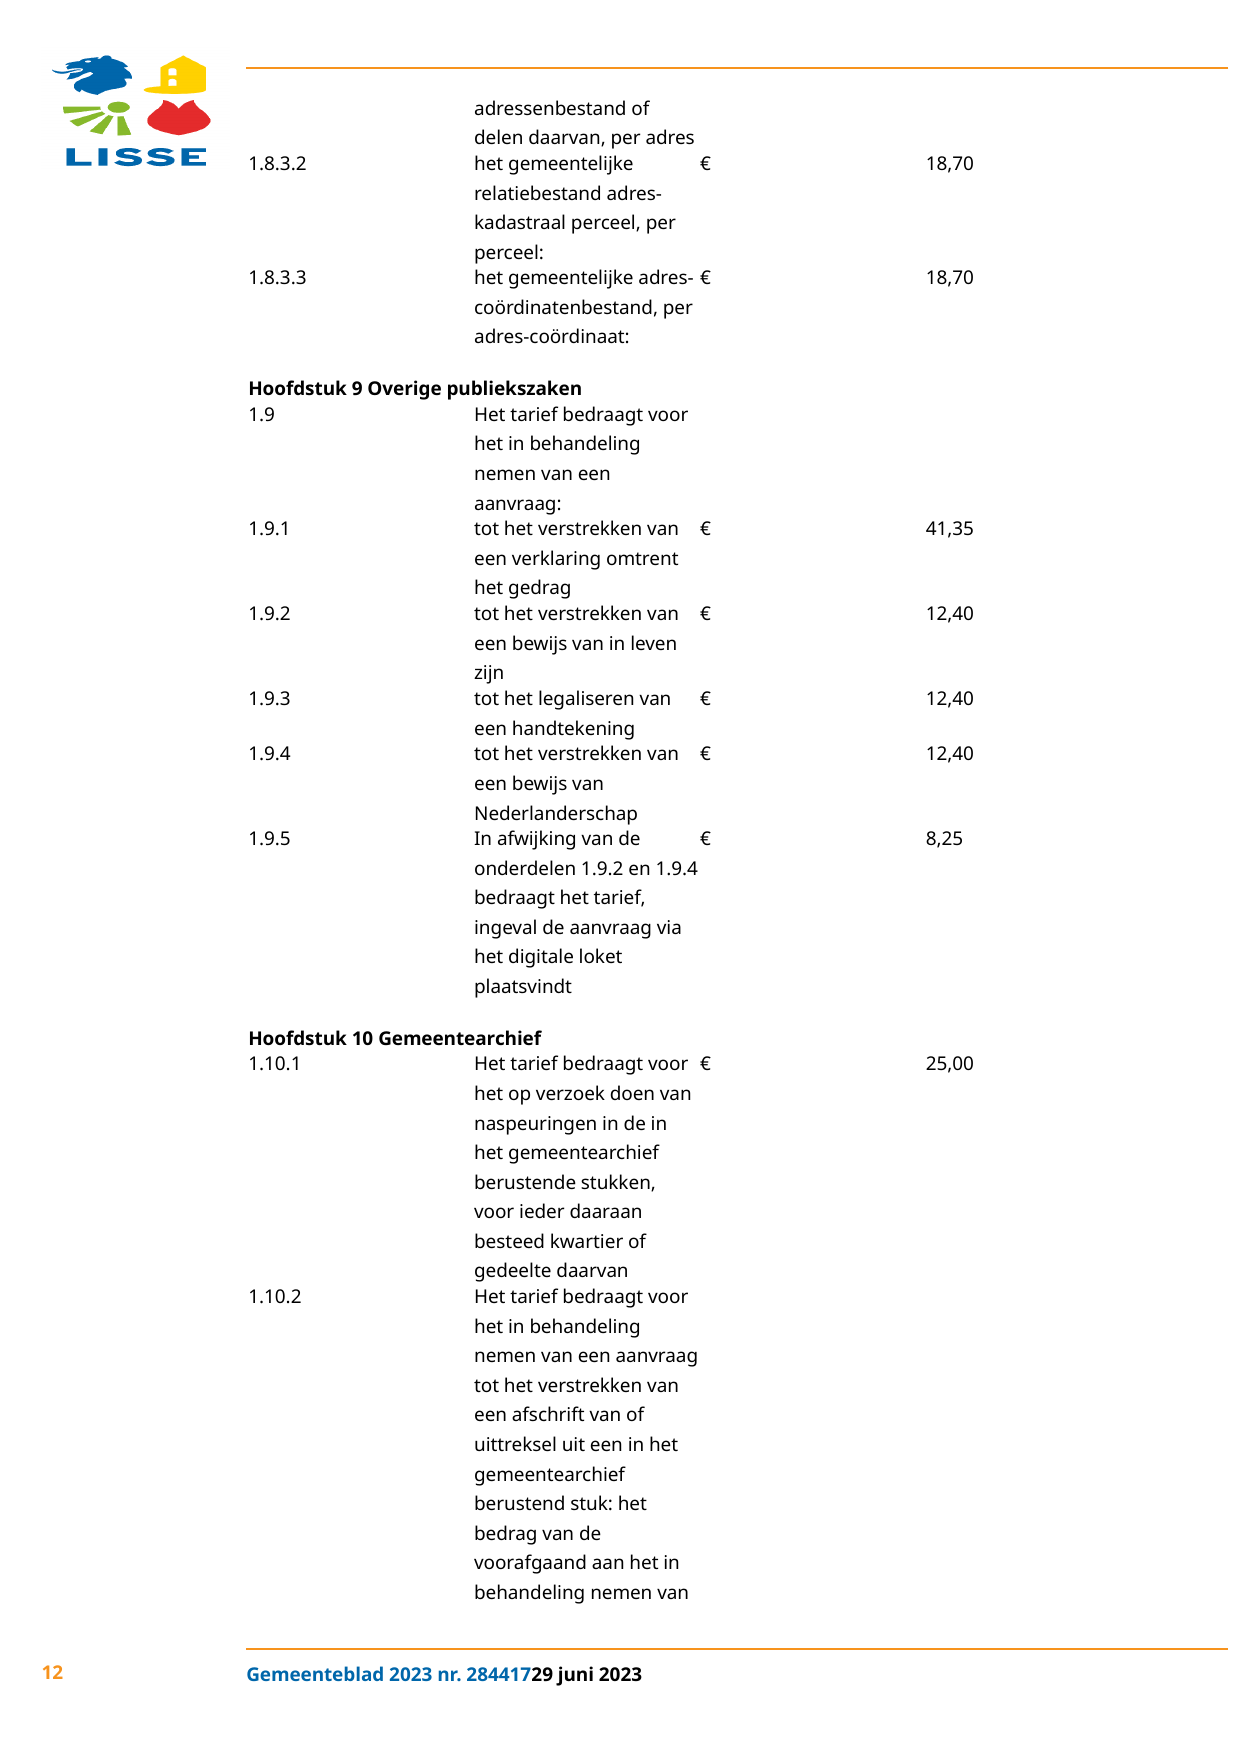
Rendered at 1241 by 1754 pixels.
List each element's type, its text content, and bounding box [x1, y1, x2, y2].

table_cell [926, 401, 1152, 515]
table_cell Hoofdstuk 10 Gemeentearchief [248, 1025, 700, 1051]
picture [41, 47, 231, 172]
table_cell 1.9.4 [248, 741, 474, 825]
table_cell 25,00 [926, 1051, 1152, 1283]
table_cell 1.9 [248, 401, 474, 515]
table_cell Het tarief bedraagt voor het op verzoek doen van naspeuringen in de in het gemeentearchief berustende stukken, voor ieder daaraan besteed kwartier of gedeelte daarvan [474, 1051, 700, 1283]
table_cell € [700, 600, 926, 685]
table_cell [700, 1283, 926, 1605]
table_cell 12,40 [926, 741, 1152, 825]
table_cell € [700, 515, 926, 600]
table_cell 1.10.1 [248, 1051, 474, 1283]
table_cell [926, 999, 1152, 1025]
table_cell 1.10.2 [248, 1283, 474, 1605]
table_cell 1.9.2 [248, 600, 474, 685]
table_cell 12,40 [926, 600, 1152, 685]
table_cell [926, 95, 1152, 150]
table_cell € [700, 150, 926, 264]
table_cell € [700, 685, 926, 741]
table_cell het gemeentelijke relatiebestand adres-kadastraal perceel, per perceel: [474, 150, 700, 264]
table_cell tot het verstrekken van een verklaring omtrent het gedrag [474, 515, 700, 600]
table_cell [474, 999, 700, 1025]
table_cell [926, 1283, 1152, 1605]
table_cell 12,40 [926, 685, 1152, 741]
table_cell 1.9.5 [248, 825, 474, 999]
table_cell [700, 375, 926, 401]
table_cell tot het verstrekken van een bewijs van Nederlanderschap [474, 741, 700, 825]
table_cell adressenbestand of delen daarvan, per adres [474, 95, 700, 150]
table_cell 18,70 [926, 265, 1152, 349]
table_cell 1.8.3.3 [248, 265, 474, 349]
table_cell Het tarief bedraagt voor het in behandeling nemen van een aanvraag tot het verstrekken van een afschrift van of uittreksel uit een in het gemeentearchief berustend stuk: het bedrag van de voorafgaand aan het in behandeling nemen van [474, 1283, 700, 1605]
table_cell [700, 999, 926, 1025]
table_cell tot het legaliseren van een handtekening [474, 685, 700, 741]
table_cell [700, 350, 926, 375]
table_cell € [700, 265, 926, 349]
table_cell Hoofdstuk 9 Overige publiekszaken [248, 375, 700, 401]
table_cell [248, 999, 474, 1025]
table_cell [700, 1025, 926, 1051]
table_cell 18,70 [926, 150, 1152, 264]
table_cell 1.8.3.2 [248, 150, 474, 264]
table_cell 1.9.1 [248, 515, 474, 600]
table_cell 1.9.3 [248, 685, 474, 741]
table_cell € [700, 825, 926, 999]
table_cell [700, 95, 926, 150]
table_cell [248, 95, 474, 150]
table_cell het gemeentelijke adres-coördinatenbestand, per adres-coördinaat: [474, 265, 700, 349]
table_cell 41,35 [926, 515, 1152, 600]
table_cell [926, 350, 1152, 375]
table_cell [926, 1025, 1152, 1051]
table_cell 8,25 [926, 825, 1152, 999]
table_cell In afwijking van de onderdelen 1.9.2 en 1.9.4 bedraagt het tarief, ingeval de aanvraag via het digitale loket plaatsvindt [474, 825, 700, 999]
table_cell € [700, 741, 926, 825]
table_cell Het tarief bedraagt voor het in behandeling nemen van een aanvraag: [474, 401, 700, 515]
table_cell tot het verstrekken van een bewijs van in leven zijn [474, 600, 700, 685]
table_cell € [700, 1051, 926, 1283]
table_cell [700, 401, 926, 515]
table_cell [926, 375, 1152, 401]
table_cell [248, 350, 474, 375]
table_cell [474, 350, 700, 375]
